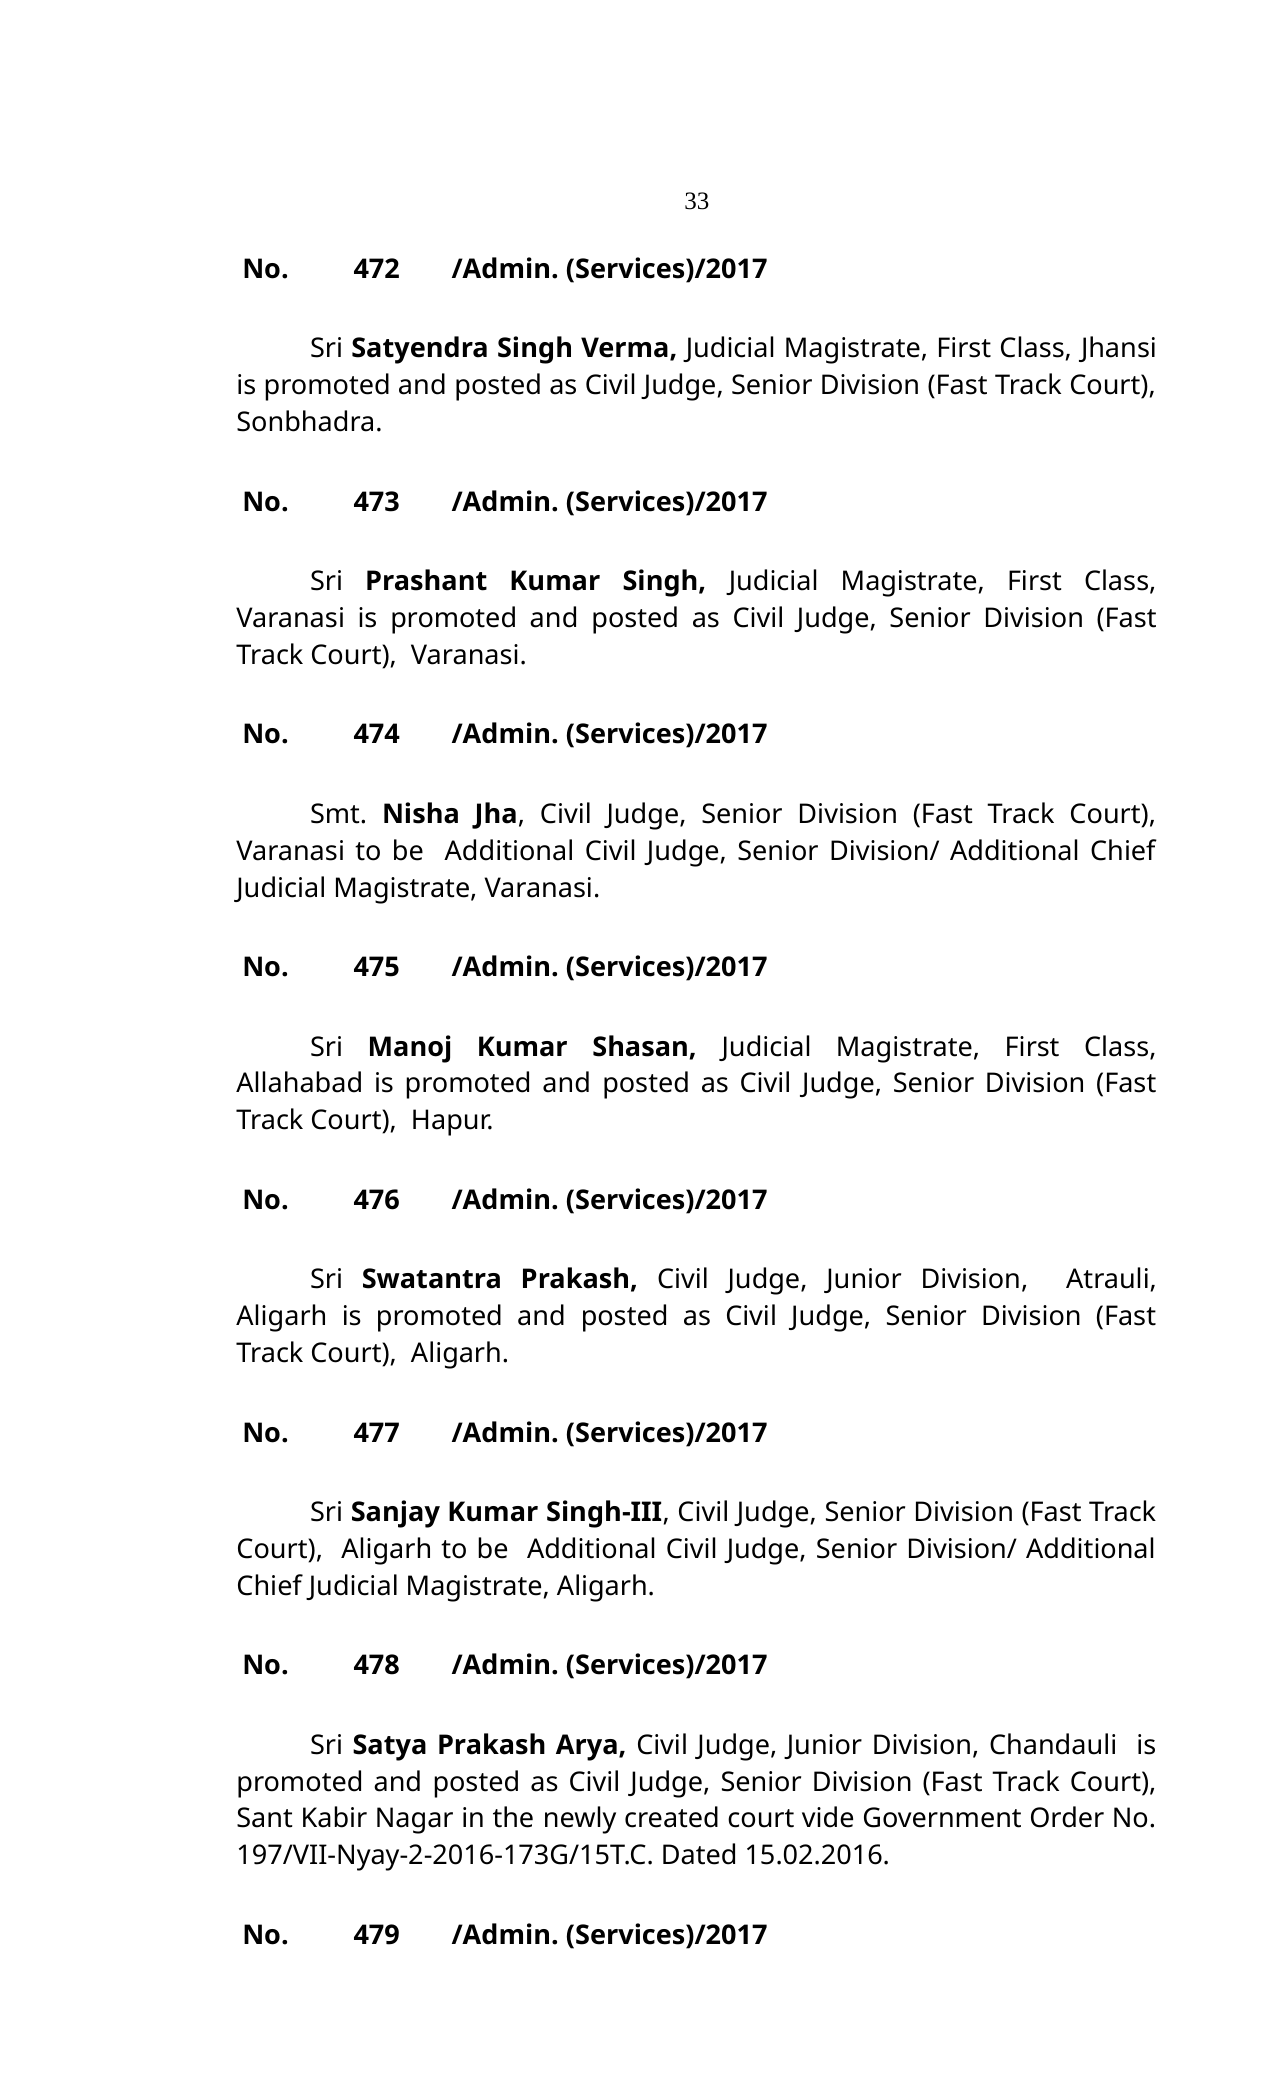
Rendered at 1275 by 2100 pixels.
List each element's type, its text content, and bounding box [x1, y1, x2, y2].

text Sri Swatantra Prakash, Civil Judge, Junior Division, Atrauli, Aligarh is promoted and posted as Civil Judge, Senior Division (Fast Track Court), Aligarh. [236, 1260, 1157, 1370]
text Smt. Nisha Jha, Civil Judge, Senior Division (Fast Track Court), Varanasi to be Additional Civil Judge, Senior Division/ Additional Chief Judicial Magistrate, Varanasi. [236, 794, 1157, 905]
table_header No. [236, 1407, 310, 1456]
table_header No. [236, 244, 310, 292]
table_header [310, 1407, 446, 1456]
text Sri Satya Prakash Arya, Civil Judge, Junior Division, Chandauli is promoted and posted as Civil Judge, Senior Division (Fast Track Court), Sant Kabir Nagar in the newly created court vide Government Order No. 197/VII-Nyay-2-2016-173G/15T.C. Dated 15.02.2016. [236, 1725, 1157, 1873]
table_header No. [236, 1175, 310, 1223]
table_header /Admin. (Services)/2017 [446, 1175, 791, 1223]
table_header No. [236, 1640, 310, 1688]
text Sri Manoj Kumar Shasan, Judicial Magistrate, First Class, Allahabad is promoted and posted as Civil Judge, Senior Division (Fast Track Court), Hapur. [236, 1027, 1157, 1138]
table_header No. [236, 709, 310, 757]
table_header /Admin. (Services)/2017 [446, 1910, 791, 1958]
table_header [310, 1910, 446, 1958]
table_header /Admin. (Services)/2017 [446, 1640, 791, 1688]
text Sri Satyendra Singh Verma, Judicial Magistrate, First Class, Jhansi is promoted and posted as Civil Judge, Senior Division (Fast Track Court), Sonbhadra. [236, 329, 1157, 439]
table_header /Admin. (Services)/2017 [446, 1407, 791, 1456]
table_header [310, 1640, 446, 1688]
table_header [310, 244, 446, 292]
table_header /Admin. (Services)/2017 [446, 244, 791, 292]
table_header /Admin. (Services)/2017 [446, 942, 791, 990]
table_header [310, 1175, 446, 1223]
table_header /Admin. (Services)/2017 [446, 709, 791, 757]
table_header No. [236, 476, 310, 525]
table_header No. [236, 1910, 310, 1958]
table_header [310, 942, 446, 990]
table_header [310, 709, 446, 757]
table_header No. [236, 942, 310, 990]
text Sri Sanjay Kumar Singh-III, Civil Judge, Senior Division (Fast Track Court), Aligarh to be Additional Civil Judge, Senior Division/ Additional Chief Judicial Magistrate, Aligarh. [236, 1492, 1157, 1603]
text Sri Prashant Kumar Singh, Judicial Magistrate, First Class, Varanasi is promoted and posted as Civil Judge, Senior Division (Fast Track Court), Varanasi. [236, 562, 1157, 672]
table_header /Admin. (Services)/2017 [446, 476, 791, 525]
table_header [310, 476, 446, 525]
